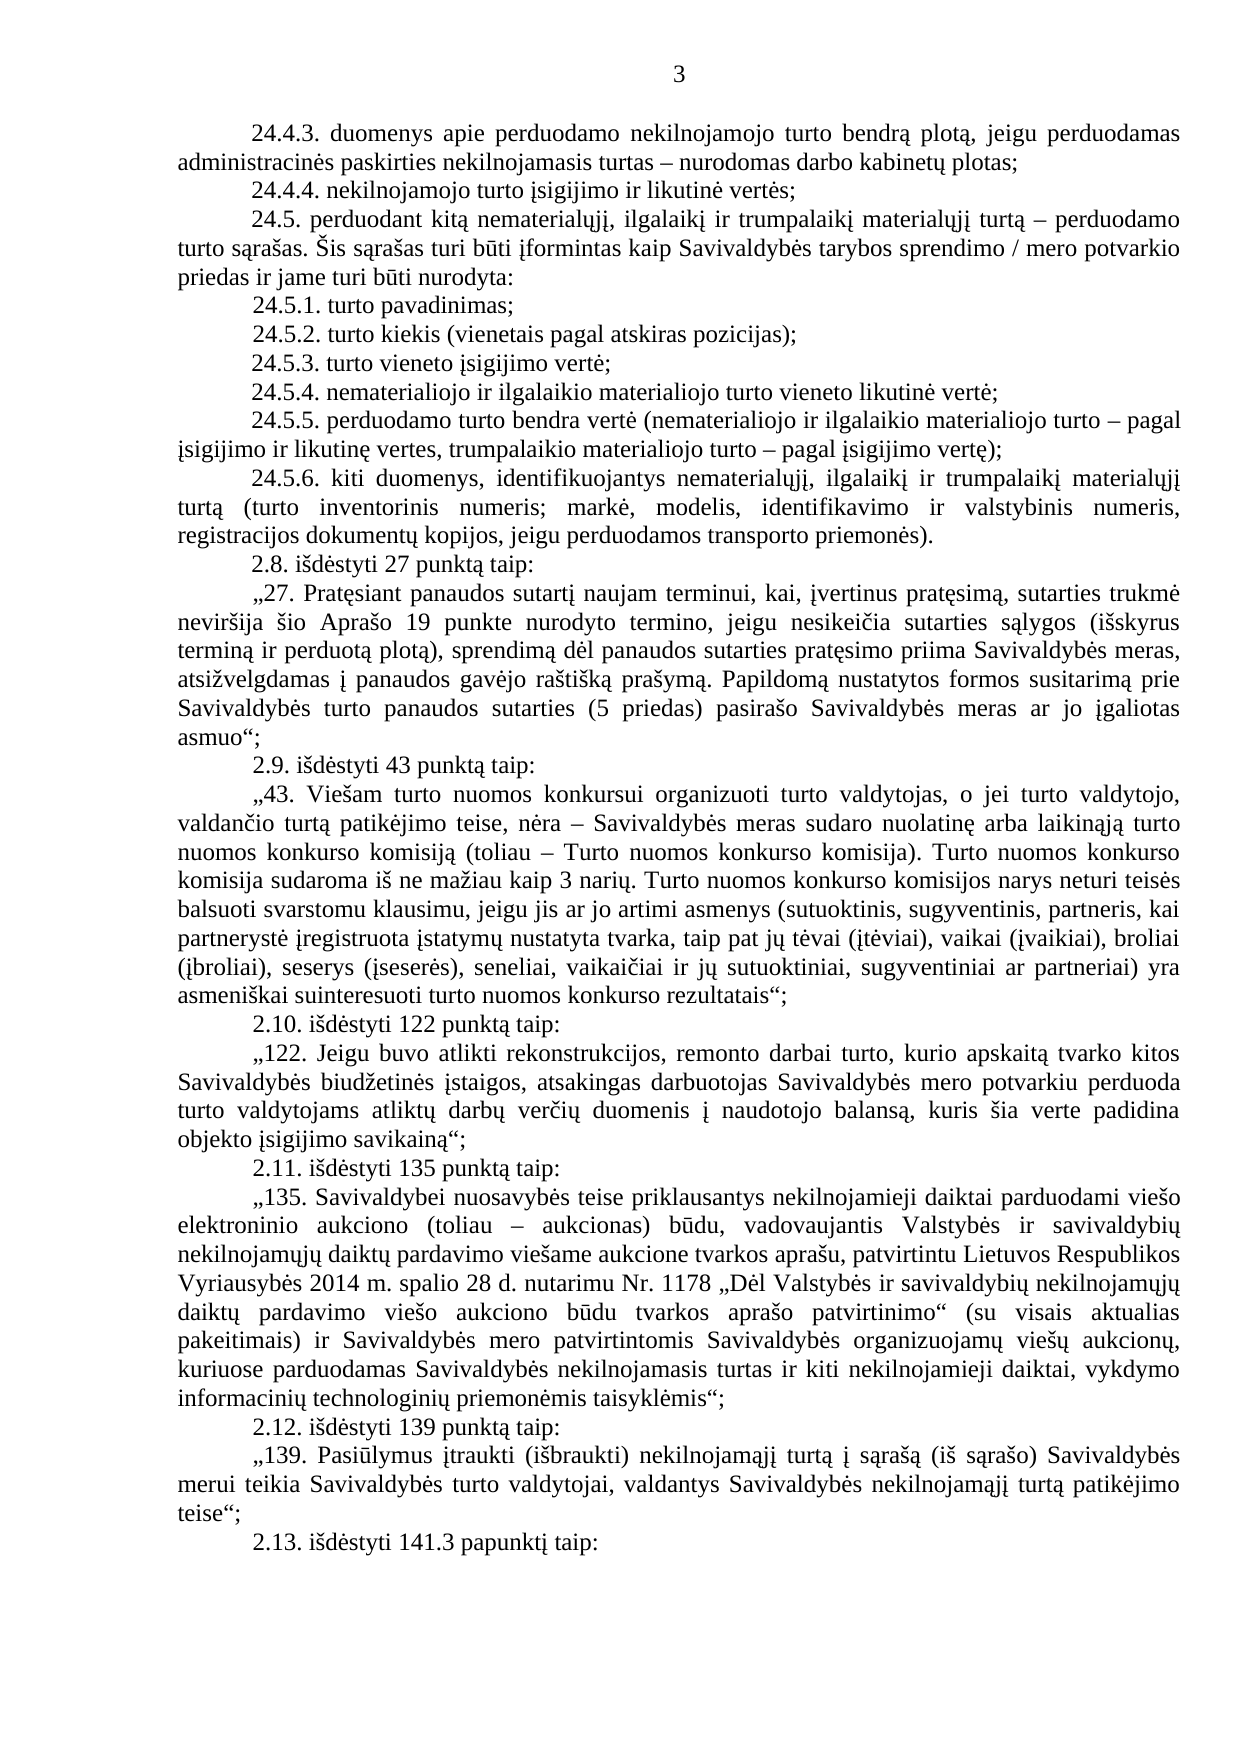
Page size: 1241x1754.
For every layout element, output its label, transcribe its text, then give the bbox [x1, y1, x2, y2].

text „135. Savivaldybei nuosavybės teise priklausantys nekilnojamieji daiktai parduodami viešo elektroninio aukciono (toliau – aukcionas) būdu, vadovaujantis Valstybės ir savivaldybių nekilnojamųjų daiktų pardavimo viešame aukcione tvarkos aprašu, patvirtintu Lietuvos Respublikos Vyriausybės 2014 m. spalio 28 d. nutarimu Nr. 1178 „Dėl Valstybės ir savivaldybių nekilnojamųjų daiktų pardavimo viešo aukciono būdu tvarkos aprašo patvirtinimo“ (su visais aktualias pakeitimais) ir Savivaldybės mero patvirtintomis Savivaldybės organizuojamų viešų aukcionų, kuriuose parduodamas Savivaldybės nekilnojamasis turtas ir kiti nekilnojamieji daiktai, vykdymo informacinių technologinių priemonėmis taisyklėmis“; [177, 1182, 1181, 1412]
text 2.8. išdėstyti 27 punktą taip: [177, 549, 1181, 578]
text 2.10. išdėstyti 122 punktą taip: [177, 1009, 1181, 1038]
text 24.5.1. turto pavadinimas; [177, 291, 1181, 319]
text 2.13. išdėstyti 141.3 papunktį taip: [177, 1527, 1181, 1556]
text 2.11. išdėstyti 135 punktą taip: [177, 1153, 1181, 1182]
text 24.5.3. turto vieneto įsigijimo vertė; [177, 348, 1181, 377]
text 2.12. išdėstyti 139 punktą taip: [177, 1412, 1181, 1441]
text 24.5.2. turto kiekis (vienetais pagal atskiras pozicijas); [177, 319, 1181, 348]
text 24.5.6. kiti duomenys, identifikuojantys nematerialųjį, ilgalaikį ir trumpalaikį materialųjį turtą (turto inventorinis numeris; markė, modelis, identifikavimo ir valstybinis numeris, registracijos dokumentų kopijos, jeigu perduodamos transporto priemonės). [177, 463, 1181, 549]
text 24.5.4. nematerialiojo ir ilgalaikio materialiojo turto vieneto likutinė vertė; [177, 377, 1181, 406]
text „27. Pratęsiant panaudos sutartį naujam terminui, kai, įvertinus pratęsimą, sutarties trukmė neviršija šio Aprašo 19 punkte nurodyto termino, jeigu nesikeičia sutarties sąlygos (išskyrus terminą ir perduotą plotą), sprendimą dėl panaudos sutarties pratęsimo priima Savivaldybės meras, atsižvelgdamas į panaudos gavėjo raštišką prašymą. Papildomą nustatytos formos susitarimą prie Savivaldybės turto panaudos sutarties (5 priedas) pasirašo Savivaldybės meras ar jo įgaliotas asmuo“; [177, 578, 1181, 751]
text „122. Jeigu buvo atlikti rekonstrukcijos, remonto darbai turto, kurio apskaitą tvarko kitos Savivaldybės biudžetinės įstaigos, atsakingas darbuotojas Savivaldybės mero potvarkiu perduoda turto valdytojams atliktų darbų verčių duomenis į naudotojo balansą, kuris šia verte padidina objekto įsigijimo savikainą“; [177, 1038, 1181, 1153]
text 24.4.4. nekilnojamojo turto įsigijimo ir likutinė vertės; [177, 176, 1181, 204]
text 2.9. išdėstyti 43 punktą taip: [177, 751, 1181, 779]
text „43. Viešam turto nuomos konkursui organizuoti turto valdytojas, o jei turto valdytojo, valdančio turtą patikėjimo teise, nėra – Savivaldybės meras sudaro nuolatinę arba laikinąją turto nuomos konkurso komisiją (toliau – Turto nuomos konkurso komisija). Turto nuomos konkurso komisija sudaroma iš ne mažiau kaip 3 narių. Turto nuomos konkurso komisijos narys neturi teisės balsuoti svarstomu klausimu, jeigu jis ar jo artimi asmenys (sutuoktinis, sugyventinis, partneris, kai partnerystė įregistruota įstatymų nustatyta tvarka, taip pat jų tėvai (įtėviai), vaikai (įvaikiai), broliai (įbroliai), seserys (įseserės), seneliai, vaikaičiai ir jų sutuoktiniai, sugyventiniai ar partneriai) yra asmeniškai suinteresuoti turto nuomos konkurso rezultatais“; [177, 779, 1181, 1009]
text „139. Pasiūlymus įtraukti (išbraukti) nekilnojamąjį turtą į sąrašą (iš sąrašo) Savivaldybės merui teikia Savivaldybės turto valdytojai, valdantys Savivaldybės nekilnojamąjį turtą patikėjimo teise“; [177, 1441, 1181, 1527]
text 24.5. perduodant kitą nematerialųjį, ilgalaikį ir trumpalaikį materialųjį turtą – perduodamo turto sąrašas. Šis sąrašas turi būti įformintas kaip Savivaldybės tarybos sprendimo / mero potvarkio priedas ir jame turi būti nurodyta: [177, 204, 1181, 291]
text 24.5.5. perduodamo turto bendra vertė (nematerialiojo ir ilgalaikio materialiojo turto – pagal įsigijimo ir likutinę vertes, trumpalaikio materialiojo turto – pagal įsigijimo vertę); [177, 406, 1181, 463]
text 24.4.3. duomenys apie perduodamo nekilnojamojo turto bendrą plotą, jeigu perduodamas administracinės paskirties nekilnojamasis turtas – nurodomas darbo kabinetų plotas; [177, 118, 1181, 176]
